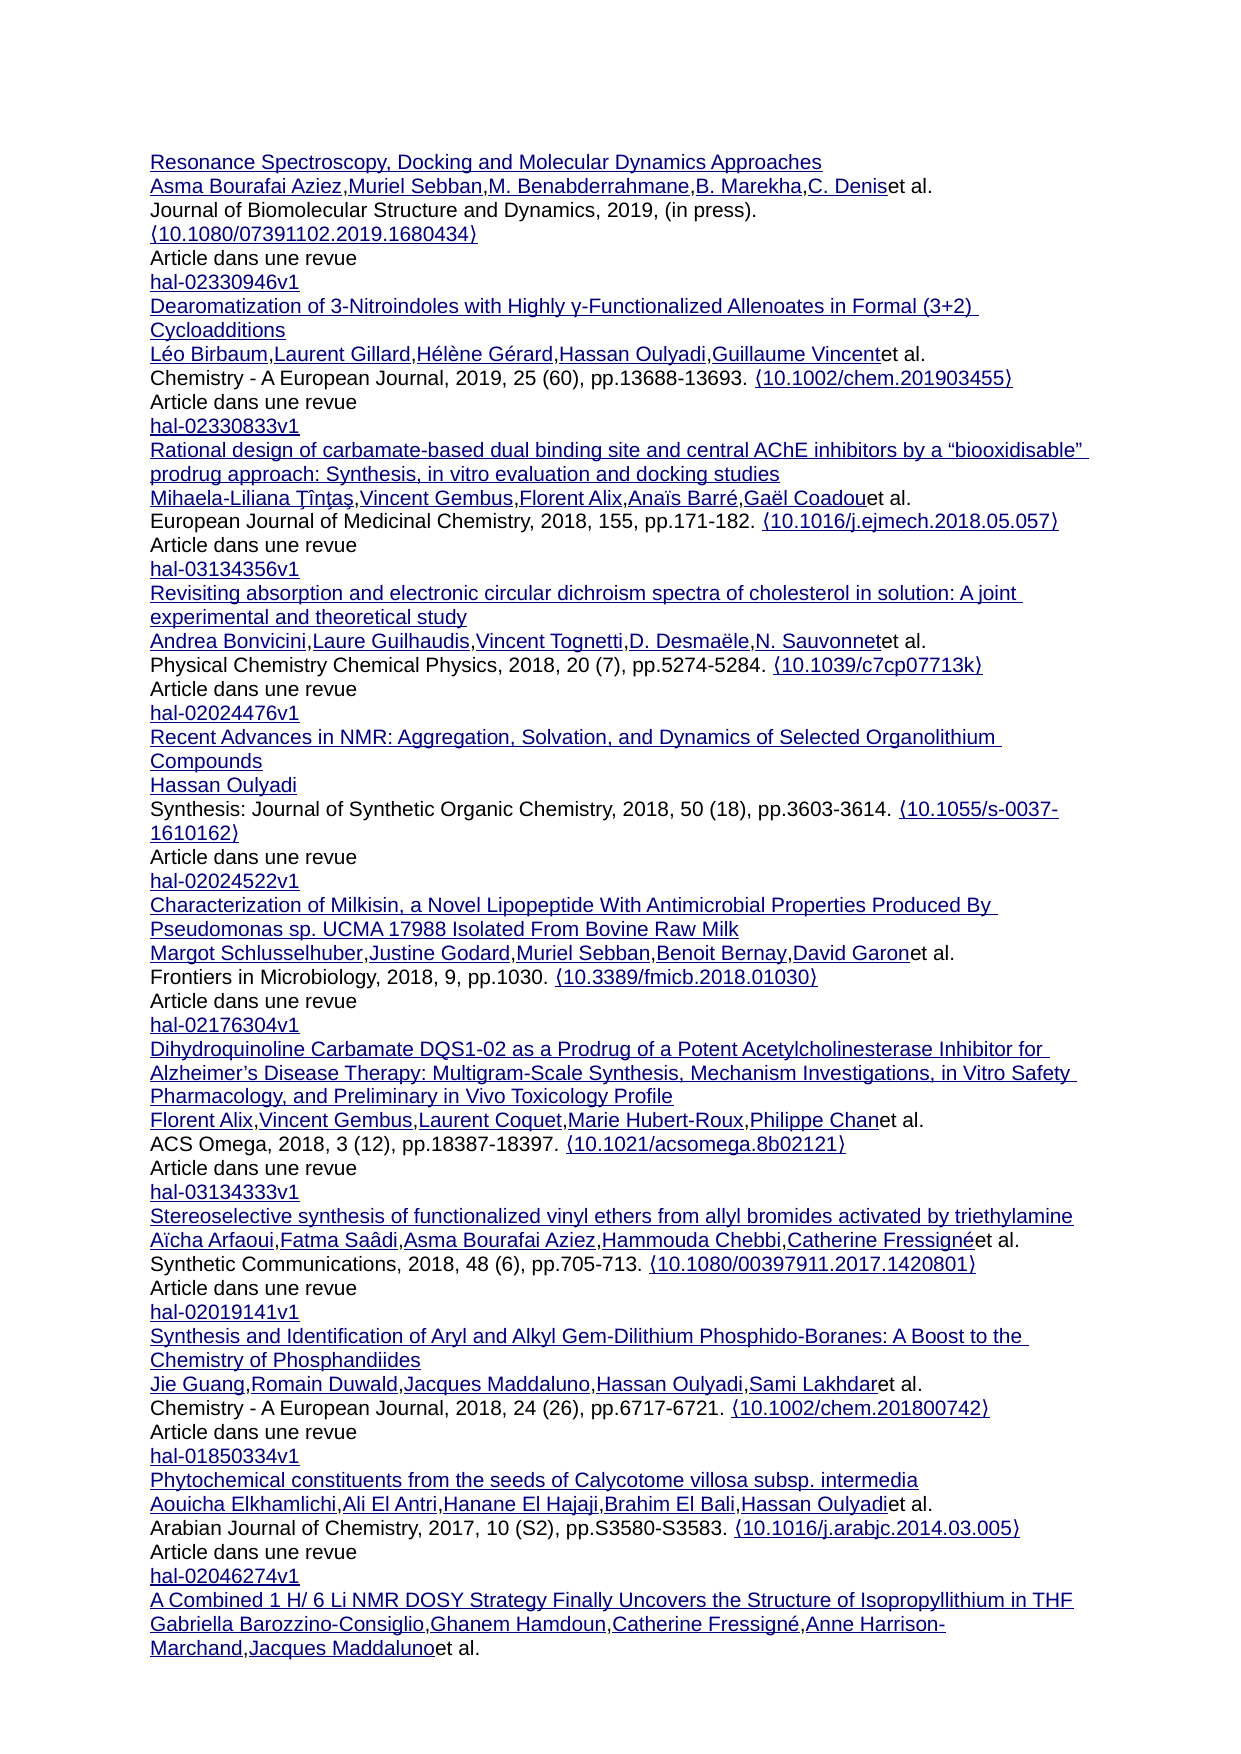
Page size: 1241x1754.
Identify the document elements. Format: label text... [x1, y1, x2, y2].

table_cell A Combined 1 H/ 6 Li NMR DOSY Strategy Finally Uncovers the Structure of Isopropyllithium in THF Gabriella Barozzino-Consiglio,Ghanem Hamdoun,Catherine Fressigné,Anne Harrison-Marchand,Jacques Maddalunoet al. [150, 1588, 1090, 1659]
table_cell Phytochemical constituents from the seeds of Calycotome villosa subsp. intermedia Aouicha Elkhamlichi,Ali El Antri,Hanane El Hajaji,Brahim El Bali,Hassan Oulyadiet al. Arabian Journal of Chemistry, 2017, 10 (S2), pp.S3580-S3583. ⟨10.1016/j.arabjc.2014.03.005⟩ Article dans une revue hal-02046274v1 [150, 1468, 1090, 1587]
table_cell Dihydroquinoline Carbamate DQS1-02 as a Prodrug of a Potent Acetylcholinesterase Inhibitor for Alzheimer’s Disease Therapy: Multigram-Scale Synthesis, Mechanism Investigations, in Vitro Safety Pharmacology, and Preliminary in Vivo Toxicology Profile Florent Alix,Vincent Gembus,Laurent Coquet,Marie Hubert-Roux,Philippe Chanet al. ACS Omega, 2018, 3 (12), pp.18387-18397. ⟨10.1021/acsomega.8b02121⟩ Article dans une revue hal-03134333v1 [150, 1036, 1090, 1204]
table_cell Rational design of carbamate-based dual binding site and central AChE inhibitors by a “biooxidisable” prodrug approach: Synthesis, in vitro evaluation and docking studies Mihaela-Liliana Ţînţaş,Vincent Gembus,Florent Alix,Anaïs Barré,Gaël Coadouet al. European Journal of Medicinal Chemistry, 2018, 155, pp.171-182. ⟨10.1016/j.ejmech.2018.05.057⟩ Article dans une revue hal-03134356v1 [150, 438, 1090, 581]
table_cell Resonance Spectroscopy, Docking and Molecular Dynamics Approaches Asma Bourafai Aziez,Muriel Sebban,M. Benabderrahmane,B. Marekha,C. Deniset al. Journal of Biomolecular Structure and Dynamics, 2019, (in press). ⟨10.1080/07391102.2019.1680434⟩ Article dans une revue hal-02330946v1 [150, 150, 1090, 294]
table_cell Stereoselective synthesis of functionalized vinyl ethers from allyl bromides activated by triethylamine Aïcha Arfaoui,Fatma Saâdi,Asma Bourafai Aziez,Hammouda Chebbi,Catherine Fressignéet al. Synthetic Communications, 2018, 48 (6), pp.705-713. ⟨10.1080/00397911.2017.1420801⟩ Article dans une revue hal-02019141v1 [150, 1204, 1090, 1324]
table_cell Revisiting absorption and electronic circular dichroism spectra of cholesterol in solution: A joint experimental and theoretical study Andrea Bonvicini,Laure Guilhaudis,Vincent Tognetti,D. Desmaële,N. Sauvonnetet al. Physical Chemistry Chemical Physics, 2018, 20 (7), pp.5274-5284. ⟨10.1039/c7cp07713k⟩ Article dans une revue hal-02024476v1 [150, 581, 1090, 725]
table_cell Dearomatization of 3‐Nitroindoles with Highly γ‐Functionalized Allenoates in Formal (3+2) Cycloadditions Léo Birbaum,Laurent Gillard,Hélène Gérard,Hassan Oulyadi,Guillaume Vincentet al. Chemistry - A European Journal, 2019, 25 (60), pp.13688-13693. ⟨10.1002/chem.201903455⟩ Article dans une revue hal-02330833v1 [150, 294, 1090, 437]
table_cell Recent Advances in NMR: Aggregation, Solvation, and Dynamics of Selected Organolithium Compounds Hassan Oulyadi Synthesis: Journal of Synthetic Organic Chemistry, 2018, 50 (18), pp.3603-3614. ⟨10.1055/s-0037-1610162⟩ Article dans une revue hal-02024522v1 [150, 725, 1090, 893]
table_cell Characterization of Milkisin, a Novel Lipopeptide With Antimicrobial Properties Produced By Pseudomonas sp. UCMA 17988 Isolated From Bovine Raw Milk Margot Schlusselhuber,Justine Godard,Muriel Sebban,Benoit Bernay,David Garonet al. Frontiers in Microbiology, 2018, 9, pp.1030. ⟨10.3389/fmicb.2018.01030⟩ Article dans une revue hal-02176304v1 [150, 893, 1090, 1036]
table_cell Synthesis and Identification of Aryl and Alkyl Gem-Dilithium Phosphido-Boranes: A Boost to the Chemistry of Phosphandiides Jie Guang,Romain Duwald,Jacques Maddaluno,Hassan Oulyadi,Sami Lakhdaret al. Chemistry - A European Journal, 2018, 24 (26), pp.6717-6721. ⟨10.1002/chem.201800742⟩ Article dans une revue hal-01850334v1 [150, 1324, 1090, 1468]
